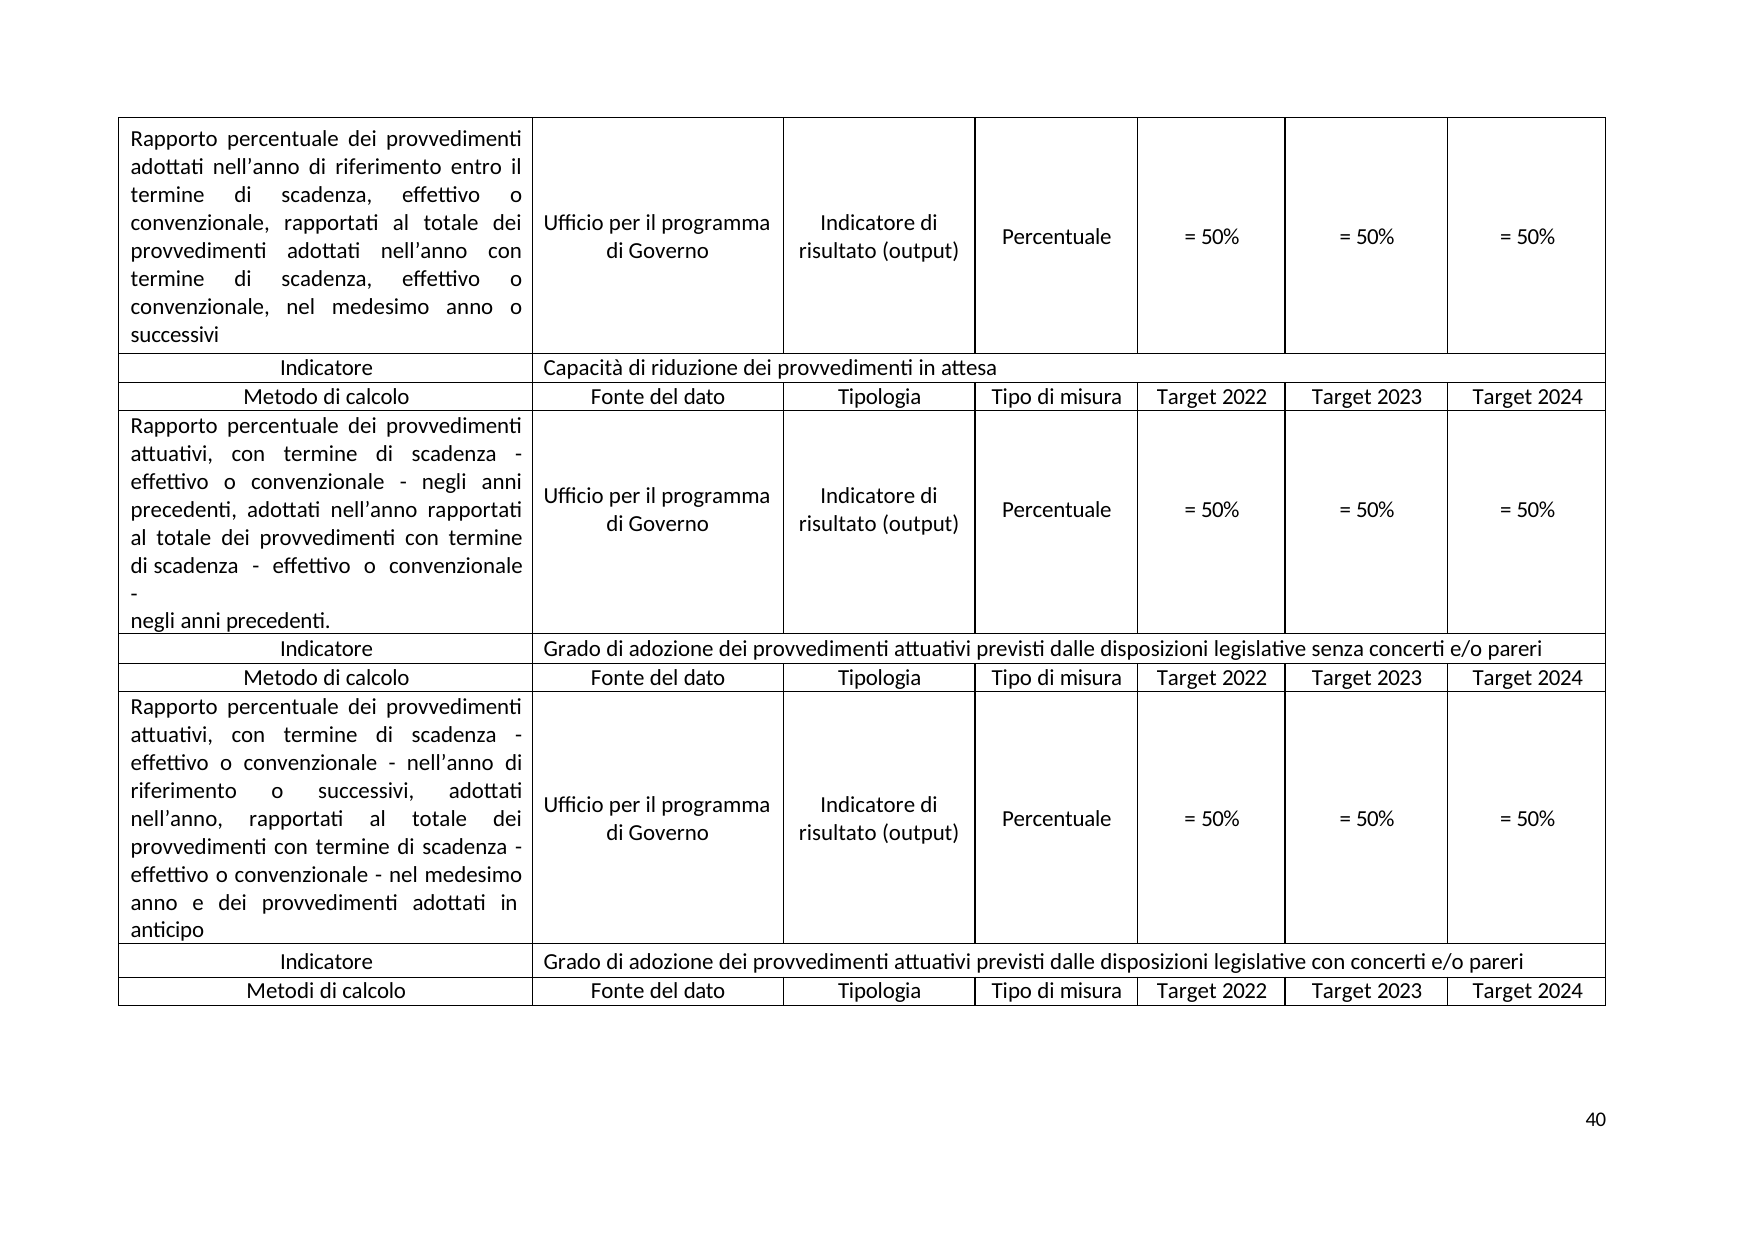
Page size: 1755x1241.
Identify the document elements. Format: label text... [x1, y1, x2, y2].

table_cell Indicatore [119, 354, 532, 382]
table_cell Metodo di calcolo [119, 664, 532, 691]
table_cell = 50% [1448, 411, 1605, 633]
table_cell = 50% [1138, 692, 1284, 943]
table_cell Rapporto percentuale dei provvedimenti attuativi, con termine di scadenza - effettivo o convenzionale - nell’anno di riferimento o successivi, adottati nell’anno, rapportati al totale dei provvedimenti con termine di scadenza - effettivo o convenzionale - nel medesimo anno e dei provvedimenti adottati in anticipo [119, 692, 532, 943]
table_cell Percentuale [976, 411, 1137, 633]
table_cell Tipo di misura [976, 383, 1137, 410]
table_cell Indicatore di risultato (output) [784, 411, 974, 633]
table_header Ufficio per il programma di Governo [533, 118, 783, 352]
table_cell = 50% [1448, 692, 1605, 943]
table_cell Target 2024 [1448, 978, 1605, 1004]
table_cell Fonte del dato [533, 978, 783, 1004]
table_cell Rapporto percentuale dei provvedimenti attuativi, con termine di scadenza - effettivo o convenzionale - negli anni precedenti, adottati nell’anno rapportati al totale dei provvedimenti con termine di scadenza - effettivo o convenzionale - negli anni precedenti. [119, 411, 532, 633]
table_cell Target 2022 [1138, 978, 1284, 1004]
table_cell Grado di adozione dei provvedimenti attuativi previsti dalle disposizioni legislative con concerti e/o pareri [533, 944, 1605, 977]
table_cell Tipo di misura [976, 978, 1137, 1004]
table_cell Ufficio per il programma di Governo [533, 411, 783, 633]
table_cell Metodo di calcolo [119, 383, 532, 410]
table_header = 50% [1286, 118, 1447, 352]
table_cell Tipologia [784, 664, 974, 691]
table_cell Target 2023 [1286, 664, 1447, 691]
table_cell Target 2022 [1138, 383, 1284, 410]
table_cell = 50% [1286, 692, 1447, 943]
table_header Rapporto percentuale dei provvedimenti adottati nell’anno di riferimento entro il termine di scadenza, effettivo o convenzionale, rapportati al totale dei provvedimenti adottati nell’anno con termine di scadenza, effettivo o convenzionale, nel medesimo anno o successivi [119, 118, 532, 352]
table_cell Capacità di riduzione dei provvedimenti in attesa [533, 354, 1605, 382]
table_cell Tipo di misura [976, 664, 1137, 691]
table_cell = 50% [1138, 411, 1284, 633]
table_header Percentuale [976, 118, 1137, 352]
table_cell Fonte del dato [533, 383, 783, 410]
table_cell Fonte del dato [533, 664, 783, 691]
table_cell Indicatore [119, 634, 532, 663]
table_cell Target 2024 [1448, 383, 1605, 410]
table_cell Target 2023 [1286, 978, 1447, 1004]
table_header = 50% [1448, 118, 1605, 352]
table_cell Metodi di calcolo [119, 978, 532, 1004]
table_header Indicatore di risultato (output) [784, 118, 974, 352]
table_cell Target 2022 [1138, 664, 1284, 691]
table_cell Target 2024 [1448, 664, 1605, 691]
table_cell Indicatore [119, 944, 532, 977]
table_cell Indicatore di risultato (output) [784, 692, 974, 943]
table_cell = 50% [1286, 411, 1447, 633]
table_cell Ufficio per il programma di Governo [533, 692, 783, 943]
table_header = 50% [1138, 118, 1284, 352]
table_cell Tipologia [784, 978, 974, 1004]
table_cell Grado di adozione dei provvedimenti attuativi previsti dalle disposizioni legislative senza concerti e/o pareri [533, 634, 1605, 663]
table_cell Target 2023 [1286, 383, 1447, 410]
table_cell Tipologia [784, 383, 974, 410]
table_cell Percentuale [976, 692, 1137, 943]
